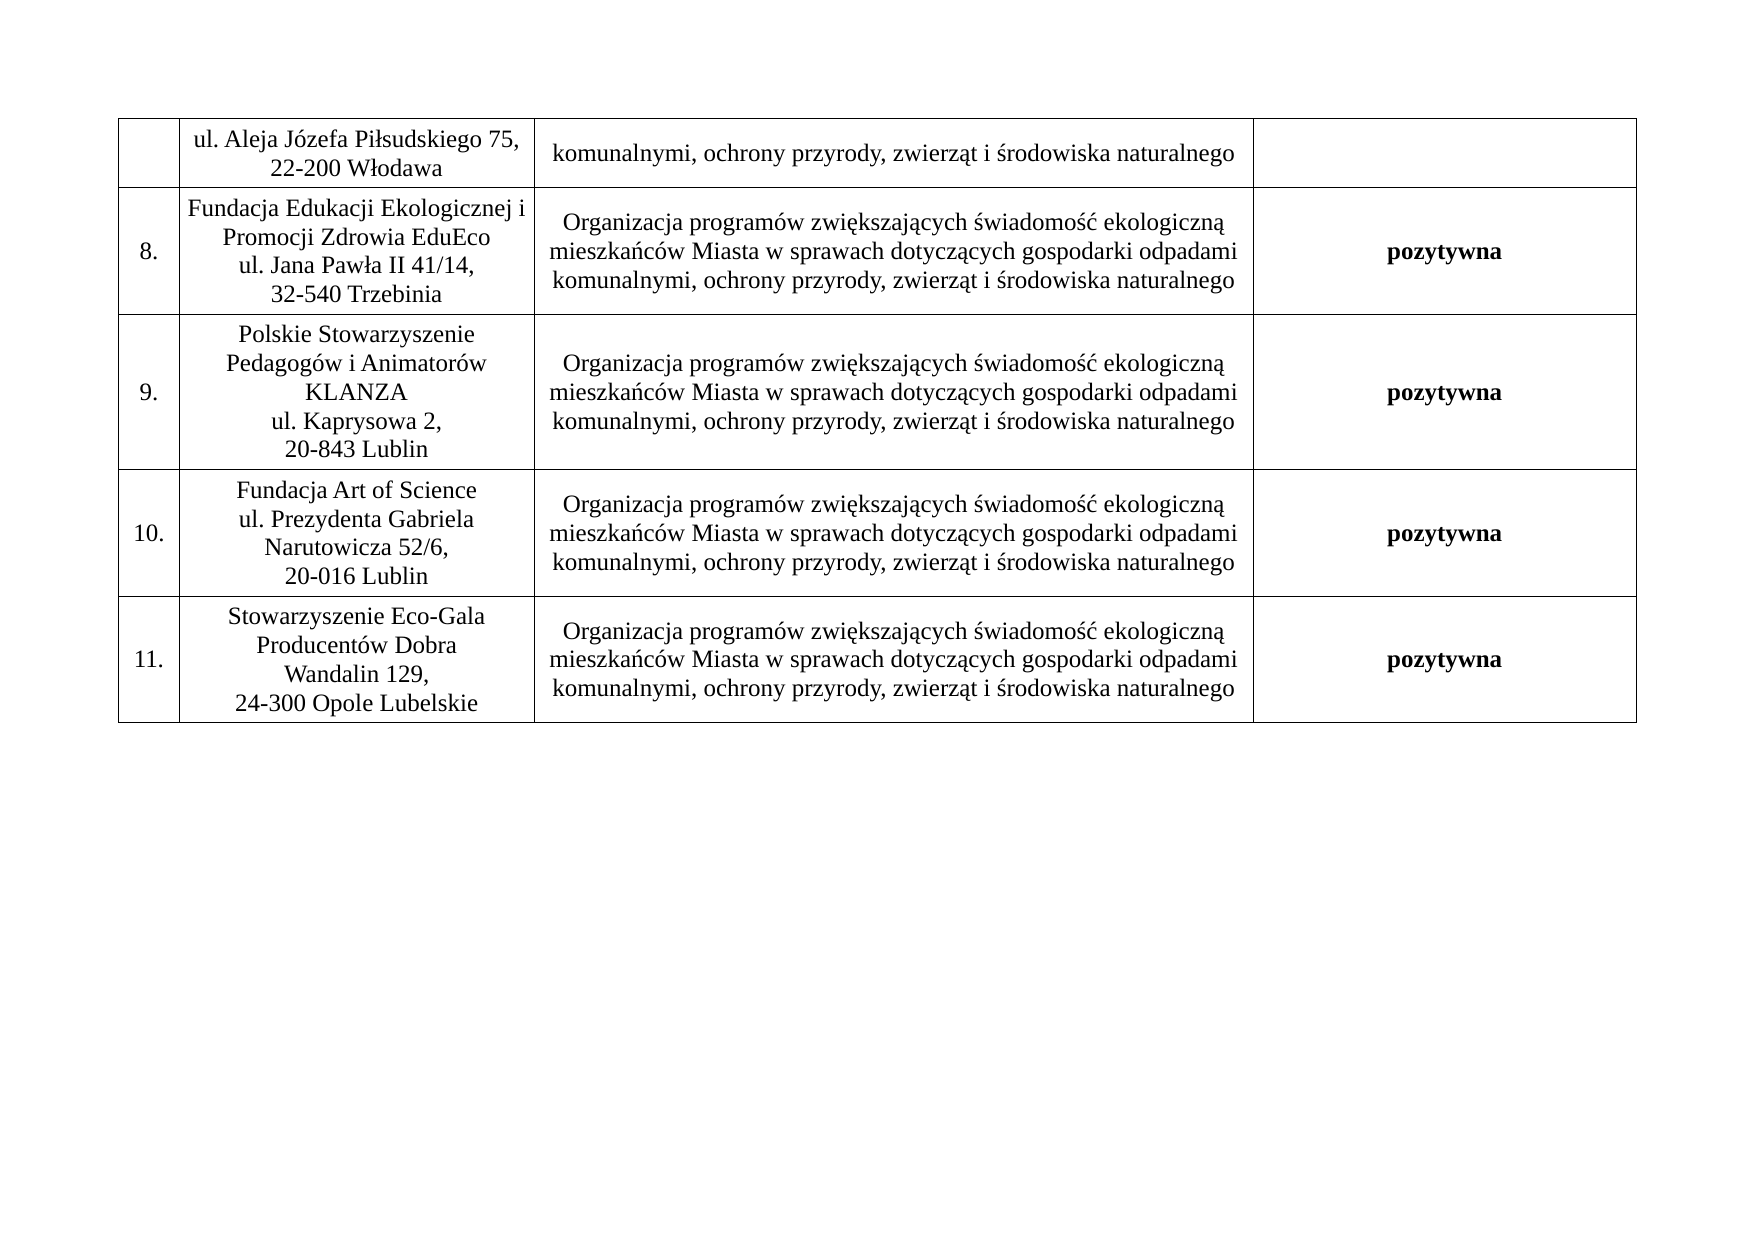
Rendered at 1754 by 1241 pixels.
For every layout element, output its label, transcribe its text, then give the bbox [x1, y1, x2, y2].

table_cell Polskie Stowarzyszenie Pedagogów i Animatorów KLANZA ul. Kaprysowa 2, 20-843 Lublin [180, 315, 534, 469]
table_cell pozytywna [1254, 315, 1636, 469]
table_cell ul. Aleja Józefa Piłsudskiego 75, 22-200 Włodawa [180, 119, 534, 187]
table_cell [1254, 119, 1636, 187]
table_cell pozytywna [1254, 470, 1636, 596]
table_cell pozytywna [1254, 597, 1636, 722]
table_cell [119, 119, 179, 187]
table_cell pozytywna [1254, 188, 1636, 314]
table_cell komunalnymi, ochrony przyrody, zwierząt i środowiska naturalnego [535, 119, 1253, 187]
table_cell Organizacja programów zwiększających świadomość ekologiczną mieszkańców Miasta w sprawach dotyczących gospodarki odpadami komunalnymi, ochrony przyrody, zwierząt i środowiska naturalnego [535, 597, 1253, 722]
table_cell 10. [119, 470, 179, 596]
table_cell 11. [119, 597, 179, 722]
table_cell Organizacja programów zwiększających świadomość ekologiczną mieszkańców Miasta w sprawach dotyczących gospodarki odpadami komunalnymi, ochrony przyrody, zwierząt i środowiska naturalnego [535, 315, 1253, 469]
table_cell Fundacja Art of Science ul. Prezydenta Gabriela Narutowicza 52/6, 20-016 Lublin [180, 470, 534, 596]
table_cell Stowarzyszenie Eco-Gala Producentów Dobra Wandalin 129, 24-300 Opole Lubelskie [180, 597, 534, 722]
table_cell Fundacja Edukacji Ekologicznej i Promocji Zdrowia EduEco ul. Jana Pawła II 41/14, 32-540 Trzebinia [180, 188, 534, 314]
table_cell 8. [119, 188, 179, 314]
table_cell Organizacja programów zwiększających świadomość ekologiczną mieszkańców Miasta w sprawach dotyczących gospodarki odpadami komunalnymi, ochrony przyrody, zwierząt i środowiska naturalnego [535, 188, 1253, 314]
table_cell Organizacja programów zwiększających świadomość ekologiczną mieszkańców Miasta w sprawach dotyczących gospodarki odpadami komunalnymi, ochrony przyrody, zwierząt i środowiska naturalnego [535, 470, 1253, 596]
table_cell 9. [119, 315, 179, 469]
